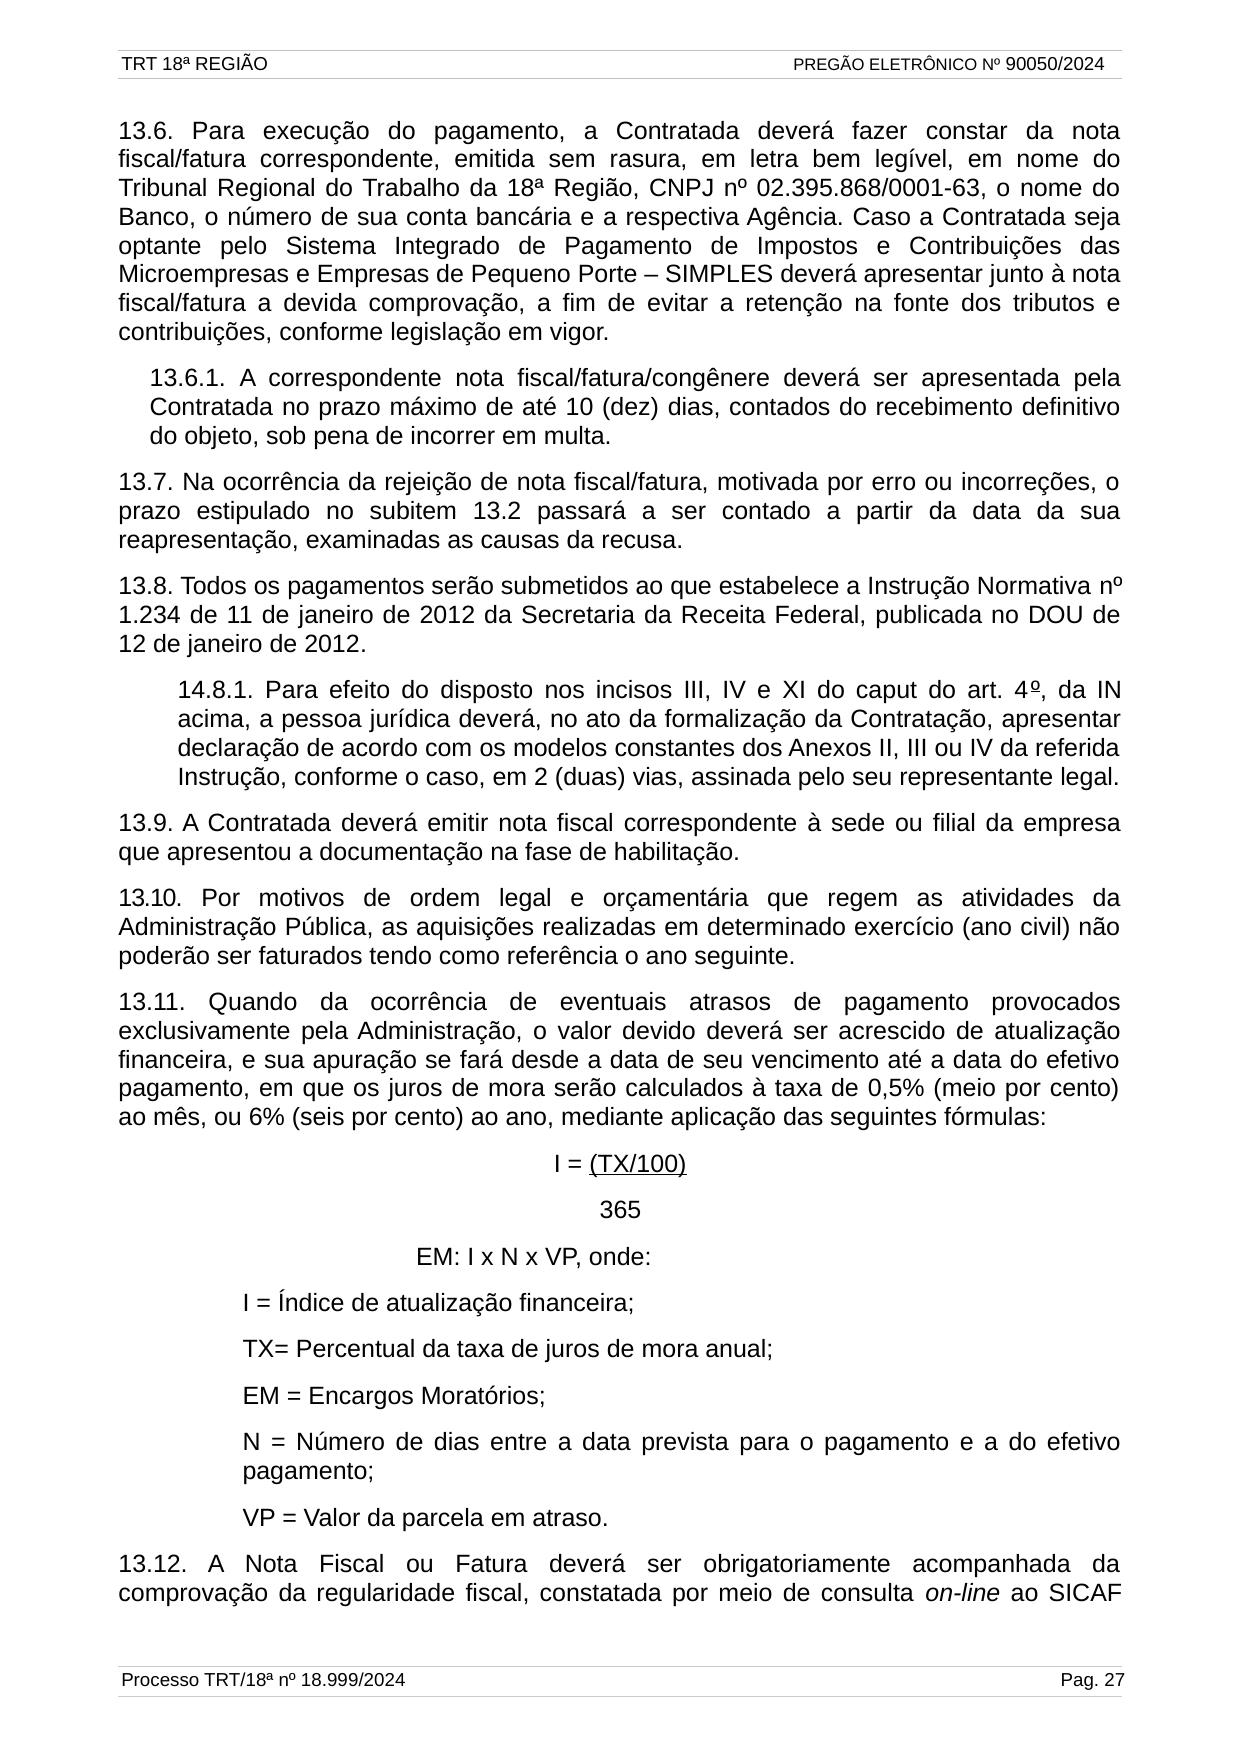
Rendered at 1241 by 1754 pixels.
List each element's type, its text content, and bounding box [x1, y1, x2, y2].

text 365 [118, 1195, 1122, 1224]
text 13.12. A Nota Fiscal ou Fatura deverá ser obrigatoriamente acompanhada da comprovação da regularidade fiscal, constatada por meio de consulta on-line ao SICAF [118, 1549, 1122, 1606]
text 13.9. A Contratada deverá emitir nota fiscal correspondente à sede ou filial da empresa que apresentou a documentação na fase de habilitação. [118, 808, 1122, 865]
text N = Número de dias entre a data prevista para o pagamento e a do efetivo pagamento; [242, 1427, 1122, 1485]
text 13.10. Por motivos de ordem legal e orçamentária que regem as atividades da Administração Pública, as aquisições realizadas em determinado exercício (ano civil) não poderão ser faturados tendo como referência o ano seguinte. [118, 883, 1122, 969]
text EM = Encargos Moratórios; [242, 1381, 1122, 1409]
text 13.11. Quando da ocorrência de eventuais atrasos de pagamento provocados exclusivamente pela Administração, o valor devido deverá ser acrescido de atualização financeira, e sua apuração se fará desde a data de seu vencimento até a data do efetivo pagamento, em que os juros de mora serão calculados à taxa de 0,5% (meio por cento) ao mês, ou 6% (seis por cento) ao ano, mediante aplicação das seguintes fórmulas: [118, 987, 1122, 1131]
text I = (TX/100) [118, 1148, 1122, 1177]
text I = Índice de atualização financeira; [242, 1288, 1122, 1317]
text 13.6.1. A correspondente nota fiscal/fatura/congênere deverá ser apresentada pela Contratada no prazo máximo de até 10 (dez) dias, contados do recebimento definitivo do objeto, sob pena de incorrer em multa. [149, 363, 1122, 449]
text TX= Percentual da taxa de juros de mora anual; [242, 1334, 1122, 1363]
text EM: I x N x VP, onde: [118, 1241, 1122, 1270]
text 13.6. Para execução do pagamento, a Contratada deverá fazer constar da nota fiscal/fatura correspondente, emitida sem rasura, em letra bem legível, em nome do Tribunal Regional do Trabalho da 18ª Região, CNPJ nº 02.395.868/0001-63, o nome do Banco, o número de sua conta bancária e a respectiva Agência. Caso a Contratada seja optante pelo Sistema Integrado de Pagamento de Impostos e Contribuições das Microempresas e Empresas de Pequeno Porte – SIMPLES deverá apresentar junto à nota fiscal/fatura a devida comprovação, a fim de evitar a retenção na fonte dos tributos e contribuições, conforme legislação em vigor. [118, 116, 1122, 346]
text 14.8.1. Para efeito do disposto nos incisos III, IV e XI do caput do art. 4º, da IN acima, a pessoa jurídica deverá, no ato da formalização da Contratação, apresentar declaração de acordo com os modelos constantes dos Anexos II, III ou IV da referida Instrução, conforme o caso, em 2 (duas) vias, assinada pelo seu representante legal. [177, 675, 1122, 790]
text 13.8. Todos os pagamentos serão submetidos ao que estabelece a Instrução Normativa nº 1.234 de 11 de janeiro de 2012 da Secretaria da Receita Federal, publicada no DOU de 12 de janeiro de 2012. [118, 571, 1122, 657]
text 13.7. Na ocorrência da rejeição de nota fiscal/fatura, motivada por erro ou incorreções, o prazo estipulado no subitem 13.2 passará a ser contado a partir da data da sua reapresentação, examinadas as causas da recusa. [118, 467, 1122, 553]
text VP = Valor da parcela em atraso. [242, 1502, 1122, 1531]
